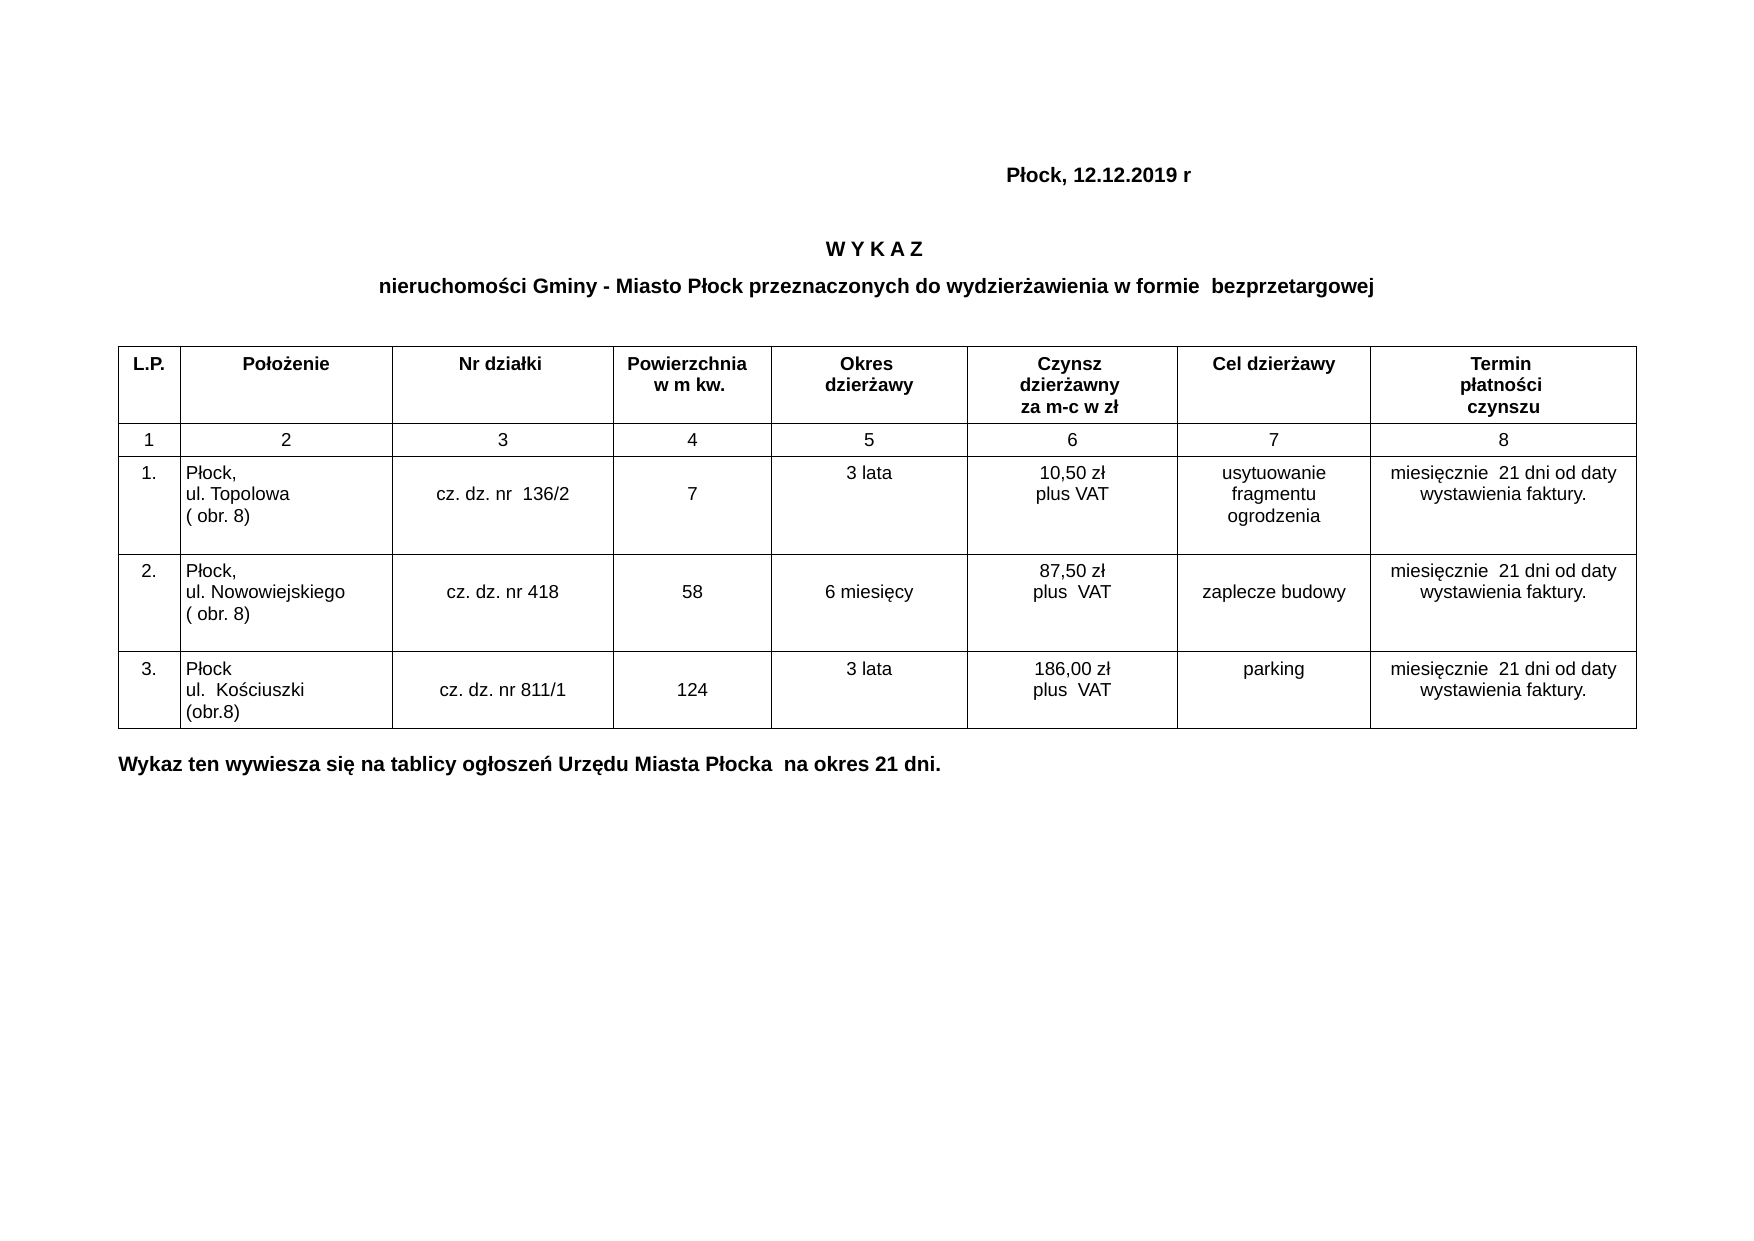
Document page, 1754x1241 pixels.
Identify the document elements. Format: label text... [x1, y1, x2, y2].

table_cell 58 [614, 555, 771, 651]
table_cell 4 [614, 424, 771, 456]
table_cell parking [1178, 652, 1370, 728]
table_cell 186,00 zł plus VAT [968, 652, 1177, 728]
table_cell 87,50 zł plus VAT [968, 555, 1177, 651]
table_cell 7 [1178, 424, 1370, 456]
table_cell 2. [119, 555, 180, 651]
table_cell zaplecze budowy [1178, 555, 1370, 651]
text W Y K A Z [118, 237, 1636, 261]
table_cell 3 lata [772, 457, 967, 554]
table_cell cz. dz. nr 418 [393, 555, 613, 651]
table_cell miesięcznie 21 dni od daty wystawienia faktury. [1371, 457, 1636, 554]
table_cell 6 miesięcy [772, 555, 967, 651]
table_cell 7 [614, 457, 771, 554]
table_cell 5 [772, 424, 967, 456]
text nieruchomości Gminy - Miasto Płock przeznaczonych do wydzierżawienia w formie bezprzetargowej [118, 273, 1636, 297]
table_cell 3 [393, 424, 613, 456]
table_cell 3 lata [772, 652, 967, 728]
table_cell 124 [614, 652, 771, 728]
table_cell 6 [968, 424, 1177, 456]
table_header Cel dzierżawy [1178, 347, 1370, 423]
text Wykaz ten wywiesza się na tablicy ogłoszeń Urzędu Miasta Płocka na okres 21 dni. [118, 752, 1636, 776]
table_header L.P. [119, 347, 180, 423]
table_cell 1 [119, 424, 180, 456]
table_cell 3. [119, 652, 180, 728]
table_header Czynsz dzierżawny za m-c w zł [968, 347, 1177, 423]
table_header Termin płatności czynszu [1371, 347, 1636, 423]
table_cell cz. dz. nr 811/1 [393, 652, 613, 728]
table_cell Płock, ul. Topolowa ( obr. 8) [181, 457, 392, 554]
table_cell miesięcznie 21 dni od daty wystawienia faktury. [1371, 652, 1636, 728]
table_cell miesięcznie 21 dni od daty wystawienia faktury. [1371, 555, 1636, 651]
table_cell Płock, ul. Nowowiejskiego ( obr. 8) [181, 555, 392, 651]
table_cell Płock ul. Kościuszki (obr.8) [181, 652, 392, 728]
text Płock, 12.12.2019 r [118, 159, 1636, 188]
table_header Nr działki [393, 347, 613, 423]
table_header Okres dzierżawy [772, 347, 967, 423]
table_header Położenie [181, 347, 392, 423]
table_cell usytuowanie fragmentu ogrodzenia [1178, 457, 1370, 554]
table_header Powierzchnia w m kw. [614, 347, 771, 423]
table_cell 1. [119, 457, 180, 554]
table_cell 2 [181, 424, 392, 456]
table_cell 8 [1371, 424, 1636, 456]
table_cell 10,50 zł plus VAT [968, 457, 1177, 554]
table_cell cz. dz. nr 136/2 [393, 457, 613, 554]
